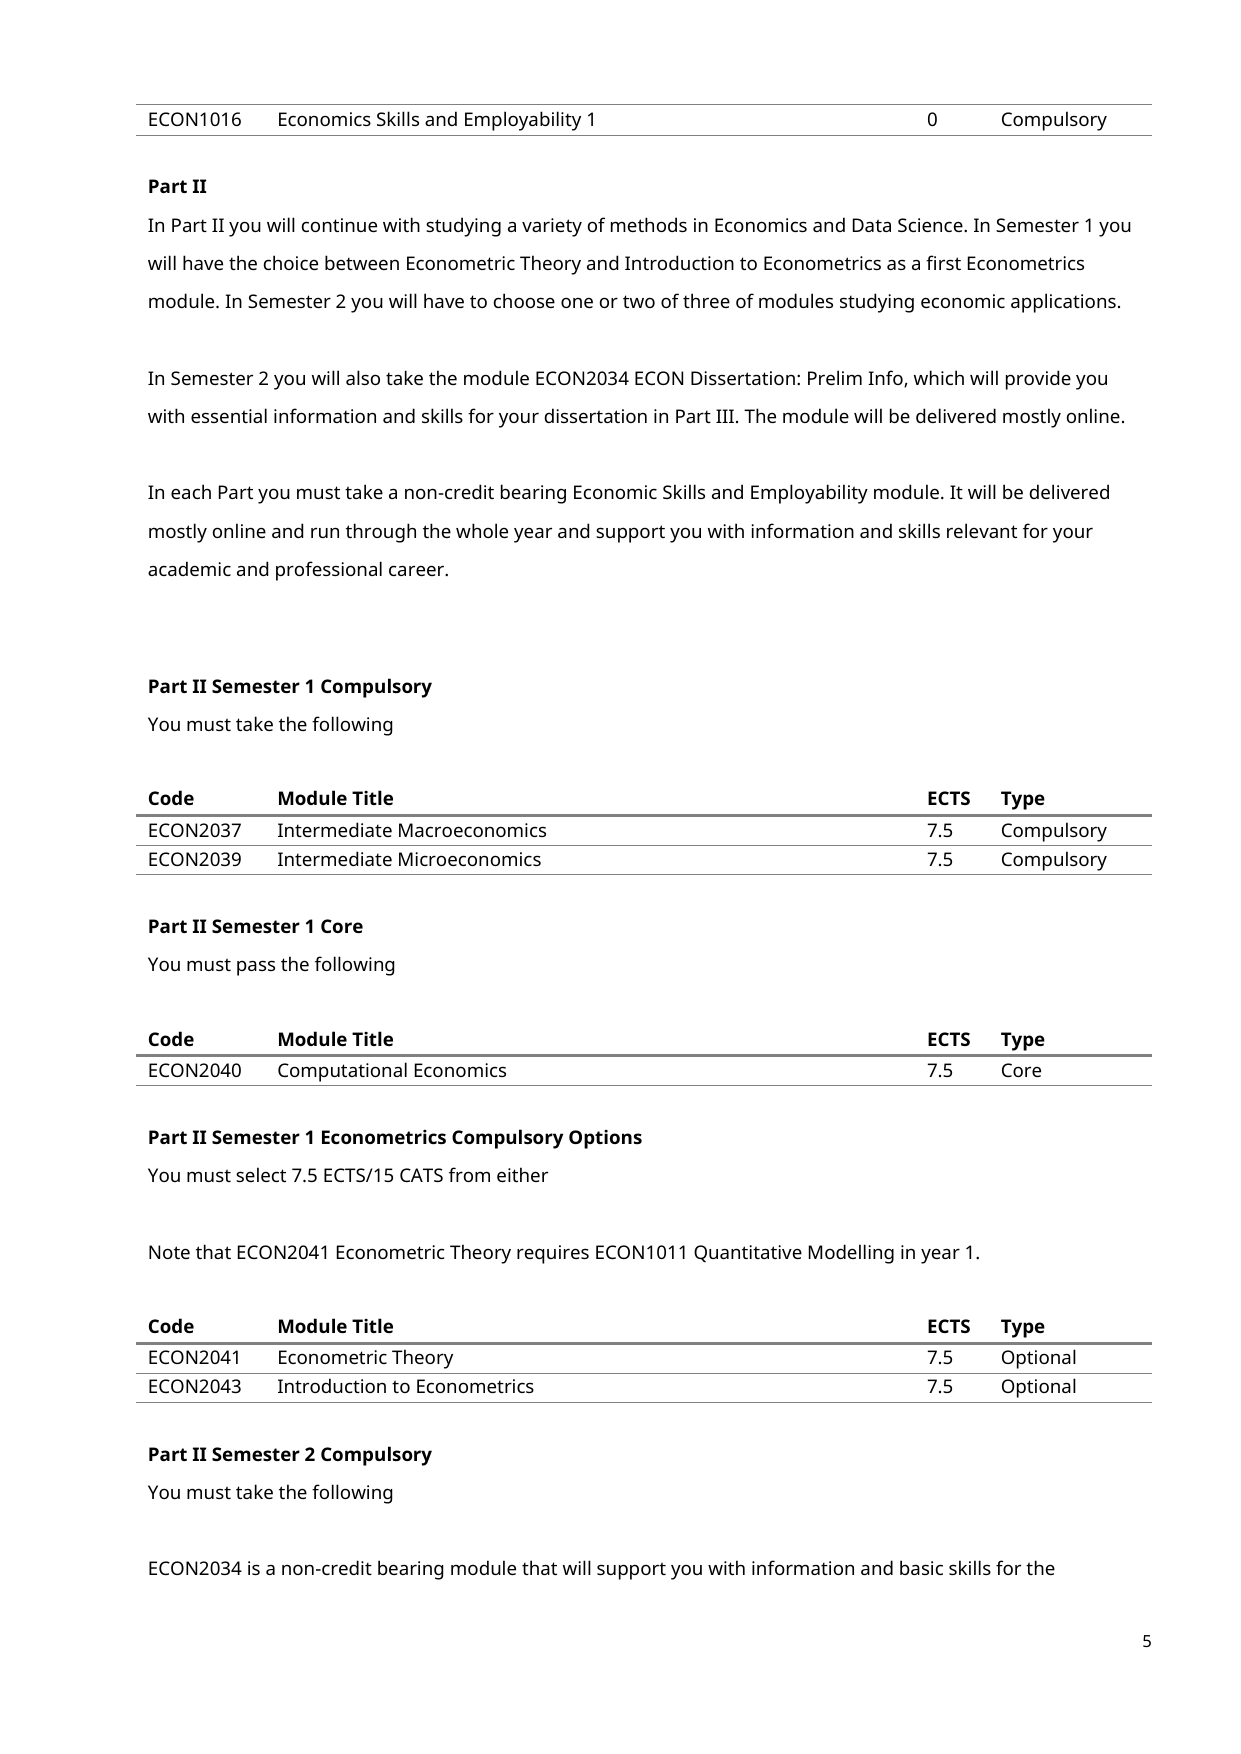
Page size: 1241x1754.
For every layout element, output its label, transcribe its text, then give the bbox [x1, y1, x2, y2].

table_cell Intermediate Macroeconomics [266, 817, 916, 845]
table_cell ECON2039 [136, 846, 266, 874]
table_cell 7.5 [916, 817, 989, 845]
table_cell 7.5 [916, 846, 989, 874]
table_cell 7.5 [916, 1345, 989, 1373]
table_cell Economics Skills and Employability 1 [266, 105, 916, 134]
table_cell Compulsory [989, 817, 1152, 845]
table_cell ECTS [916, 1026, 989, 1054]
table_cell Module Title [266, 1314, 916, 1342]
table_cell ECTS [916, 1314, 989, 1342]
table_cell Part II Semester 2 Compulsory You must take the following ECON2034 is a non-credit bearing module that will support you with information and basic skills for the [136, 1403, 1152, 1581]
table_cell Module Title [266, 786, 916, 814]
table_cell Compulsory [989, 105, 1152, 134]
table_cell Core [989, 1057, 1152, 1085]
table_cell ECON2040 [136, 1057, 266, 1085]
table_cell Code [136, 1314, 266, 1342]
table_cell Part II Semester 1 Econometrics Compulsory Options You must select 7.5 ECTS/15 CATS from either Note that ECON2041 Econometric Theory requires ECON1011 Quantitative Modelling in year 1. [136, 1086, 1152, 1313]
table_cell 0 [916, 105, 989, 134]
table_cell Type [989, 1026, 1152, 1054]
table_cell Part II In Part II you will continue with studying a variety of methods in Economics and Data Science. In Semester 1 you will have the choice between Econometric Theory and Introduction to Econometrics as a first Econometrics module. In Semester 2 you will have to choose one or two of three of modules studying economic applications. In Semester 2 you will also take the module ECON2034 ECON Dissertation: Prelim Info, which will provide you with essential information and skills for your dissertation in Part III. The module will be delivered mostly online. In each Part you must take a non-credit bearing Economic Skills and Employability module. It will be delivered mostly online and run through the whole year and support you with information and skills relevant for your academic and professional career. [136, 136, 1152, 635]
table_cell Optional [989, 1345, 1152, 1373]
table_cell Computational Economics [266, 1057, 916, 1085]
table_cell 7.5 [916, 1057, 989, 1085]
table_cell Introduction to Econometrics [266, 1374, 916, 1402]
table_cell Compulsory [989, 846, 1152, 874]
table_cell Type [989, 786, 1152, 814]
table_cell Part II Semester 1 Compulsory You must take the following [136, 635, 1152, 786]
table_cell Optional [989, 1374, 1152, 1402]
table_cell Intermediate Microeconomics [266, 846, 916, 874]
table_cell ECON1016 [136, 105, 266, 134]
table_cell ECON2037 [136, 817, 266, 845]
table_cell 7.5 [916, 1374, 989, 1402]
table_cell ECON2041 [136, 1345, 266, 1373]
table_cell Code [136, 1026, 266, 1054]
table_cell Econometric Theory [266, 1345, 916, 1373]
table_cell Part II Semester 1 Core You must pass the following [136, 875, 1152, 1026]
table_cell Type [989, 1314, 1152, 1342]
table_cell Module Title [266, 1026, 916, 1054]
table_cell ECTS [916, 786, 989, 814]
table_cell ECON2043 [136, 1374, 266, 1402]
table_cell Code [136, 786, 266, 814]
